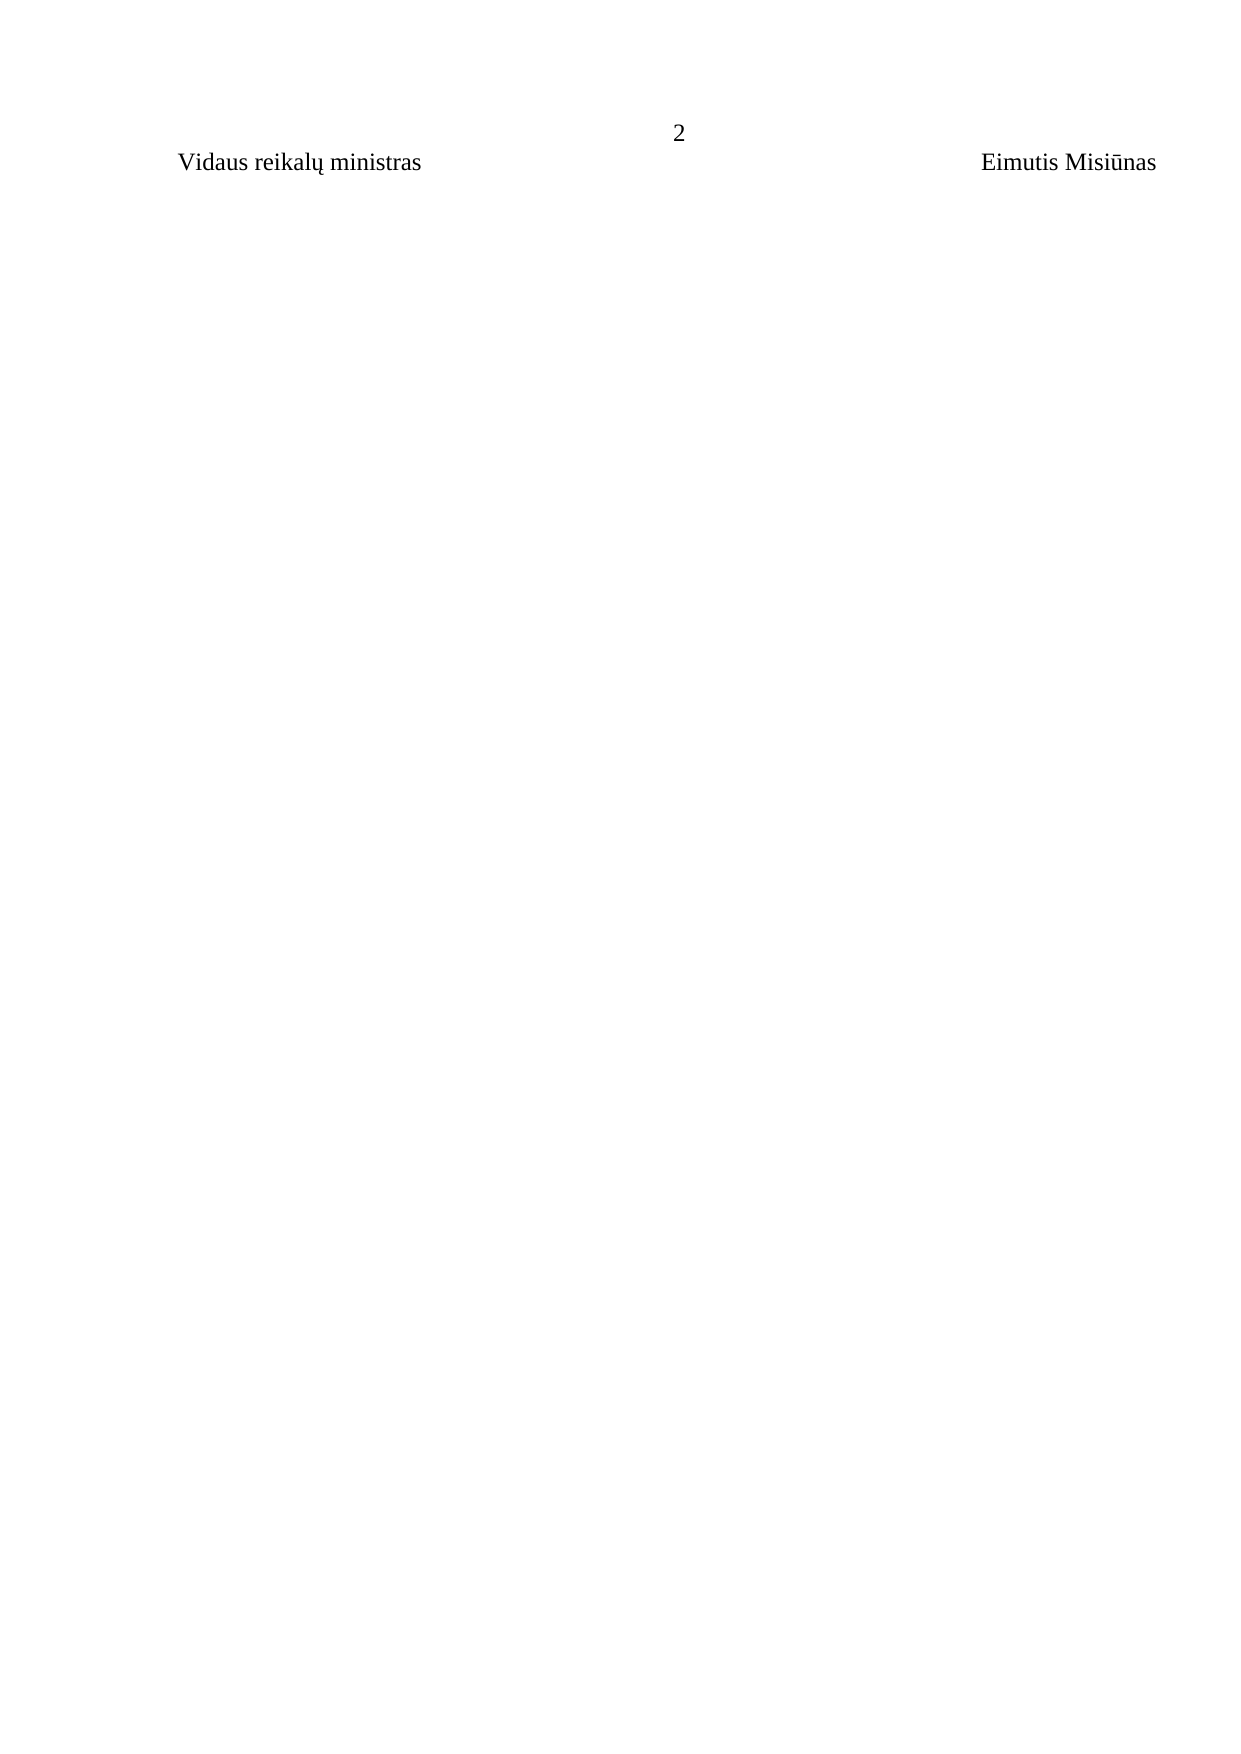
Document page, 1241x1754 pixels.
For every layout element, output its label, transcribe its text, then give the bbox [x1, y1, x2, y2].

text Vidaus reikalų ministras Eimutis Misiūnas [177, 147, 1181, 176]
